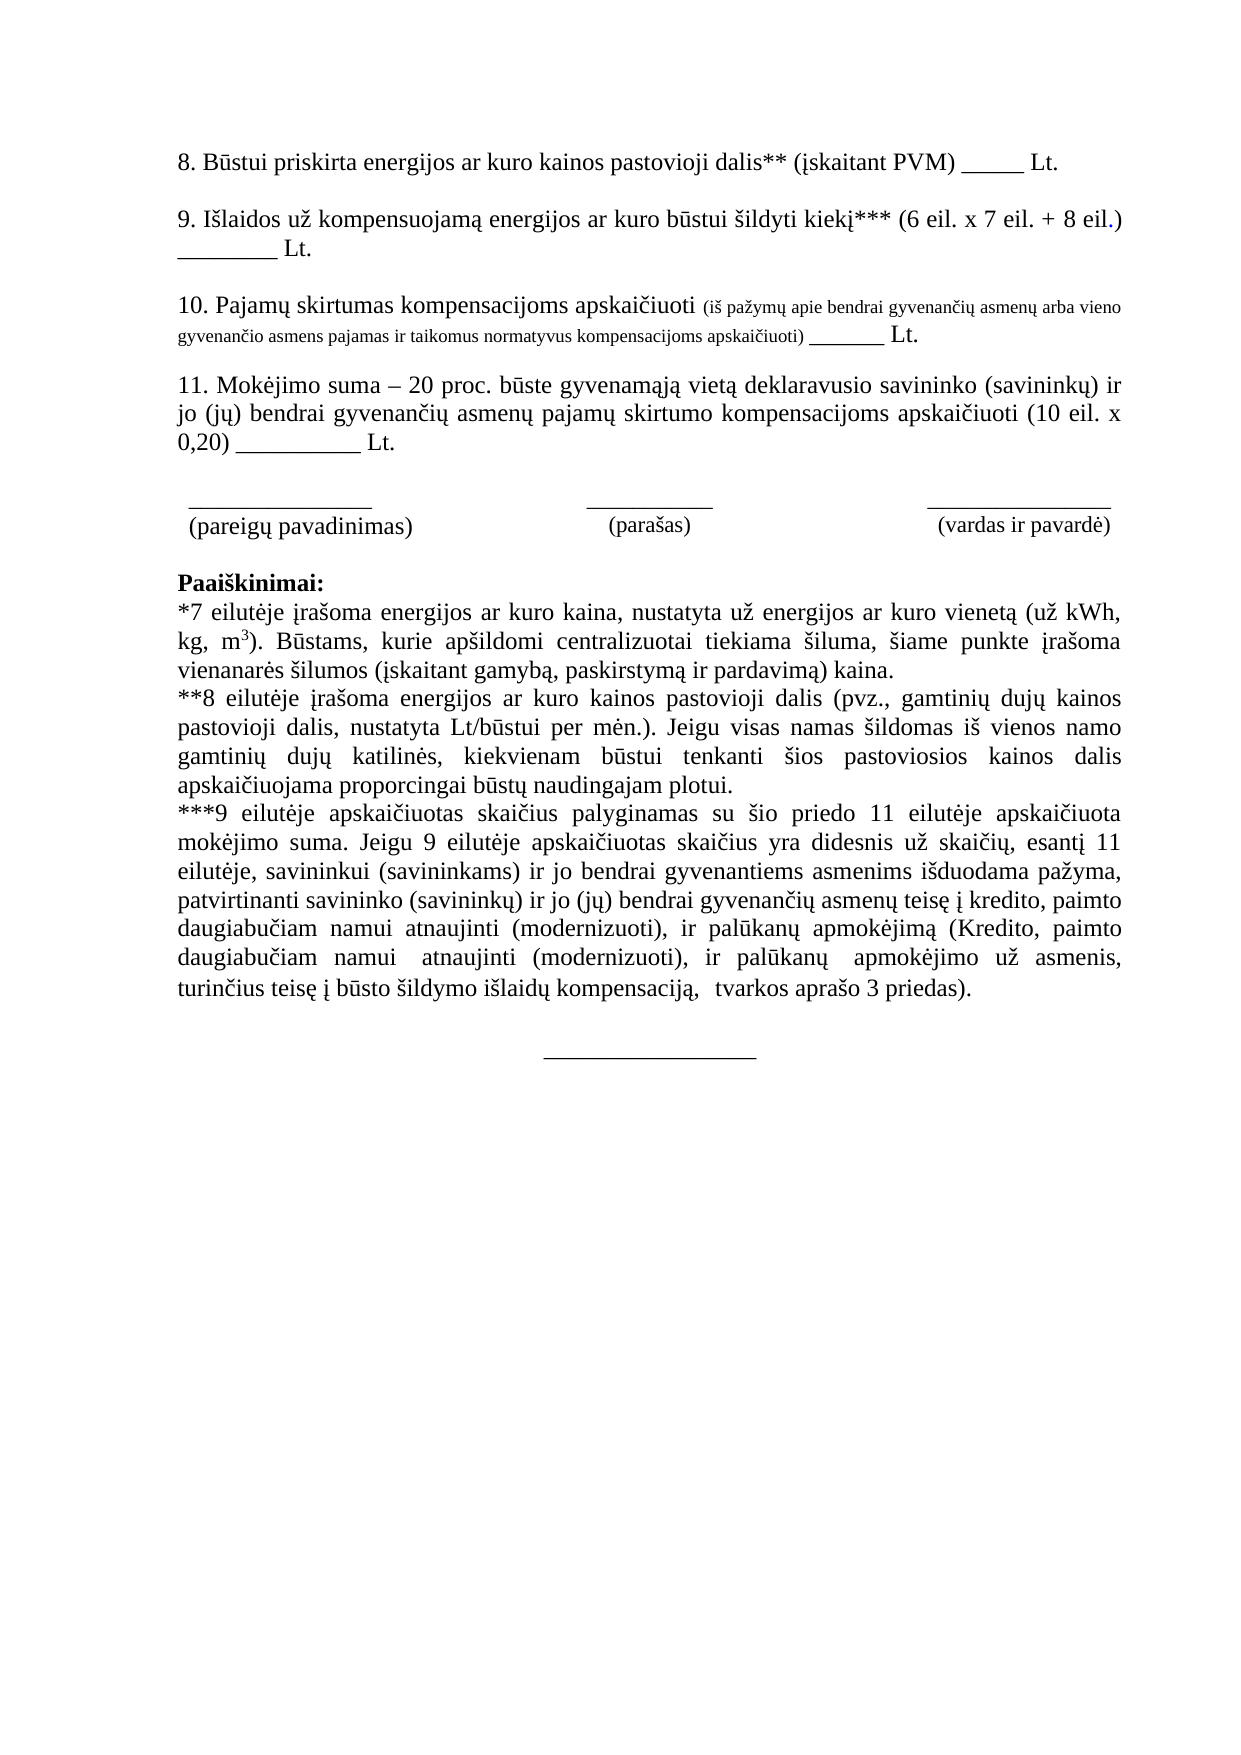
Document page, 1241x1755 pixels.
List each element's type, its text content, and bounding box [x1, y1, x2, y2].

text 9. Išlaidos už kompensuojamą energijos ar kuro būstui šildyti kiekį*** (6 eil. x 7 eil. + 8 eil.) ________ Lt. [177, 204, 1122, 262]
text *7 eilutėje įrašoma energijos ar kuro kaina, nustatyta už energijos ar kuro vienetą (už kWh, kg, m3). Būstams, kurie apšildomi centralizuotai tiekiama šiluma, šiame punkte įrašoma vienanarės šilumos (įskaitant gamybą, paskirstymą ir pardavimą) kaina. [177, 597, 1122, 683]
text 8. Būstui priskirta energijos ar kuro kainos pastovioji dalis** (įskaitant PVM) _____ Lt. [177, 147, 1122, 176]
text ***9 eilutėje apskaičiuotas skaičius palyginamas su šio priedo 11 eilutėje apskaičiuota mokėjimo suma. Jeigu 9 eilutėje apskaičiuotas skaičius yra didesnis už skaičių, esantį 11 eilutėje, savininkui (savininkams) ir jo bendrai gyvenantiems asmenims išduodama pažyma, patvirtinanti savininko (savininkų) ir jo (jų) bendrai gyvenančių asmenų teisę į kredito, paimto daugiabučiam namui atnaujinti (modernizuoti), ir palūkanų apmokėjimą (Kredito, paimto daugiabučiam namui atnaujinti (modernizuoti), ir palūkanų apmokėjimo už asmenis, turinčius teisę į būsto šildymo išlaidų kompensaciją, tvarkos aprašo 3 priedas). [177, 798, 1122, 1004]
text 11. Mokėjimo suma – 20 proc. būste gyvenamąją vietą deklaravusio savininko (savininkų) ir jo (jų) bendrai gyvenančių asmenų pajamų skirtumo kompensacijoms apskaičiuoti (10 eil. x 0,20) __________ Lt. [177, 370, 1122, 456]
table_header ________________ (pareigų pavadinimas) [177, 485, 493, 540]
text _________________ [177, 1033, 1122, 1061]
text 10. Pajamų skirtumas kompensacijoms apskaičiuoti (iš pažymų apie bendrai gyvenančių asmenų arba vieno gyvenančio asmens pajamas ir taikomus normatyvus kompensacijoms apskaičiuoti) ______ Lt. [177, 291, 1122, 348]
table_header ________________ (vardas ir pavardė) [806, 485, 1122, 540]
text **8 eilutėje įrašoma energijos ar kuro kainos pastovioji dalis (pvz., gamtinių dujų kainos pastovioji dalis, nustatyta Lt/būstui per mėn.). Jeigu visas namas šildomas iš vienos namo gamtinių dujų katilinės, kiekvienam būstui tenkanti šios pastoviosios kainos dalis apskaičiuojama proporcingai būstų naudingajam plotui. [177, 683, 1122, 798]
table_header ___________ (parašas) [493, 485, 806, 540]
text Paaiškinimai: [177, 568, 1122, 597]
